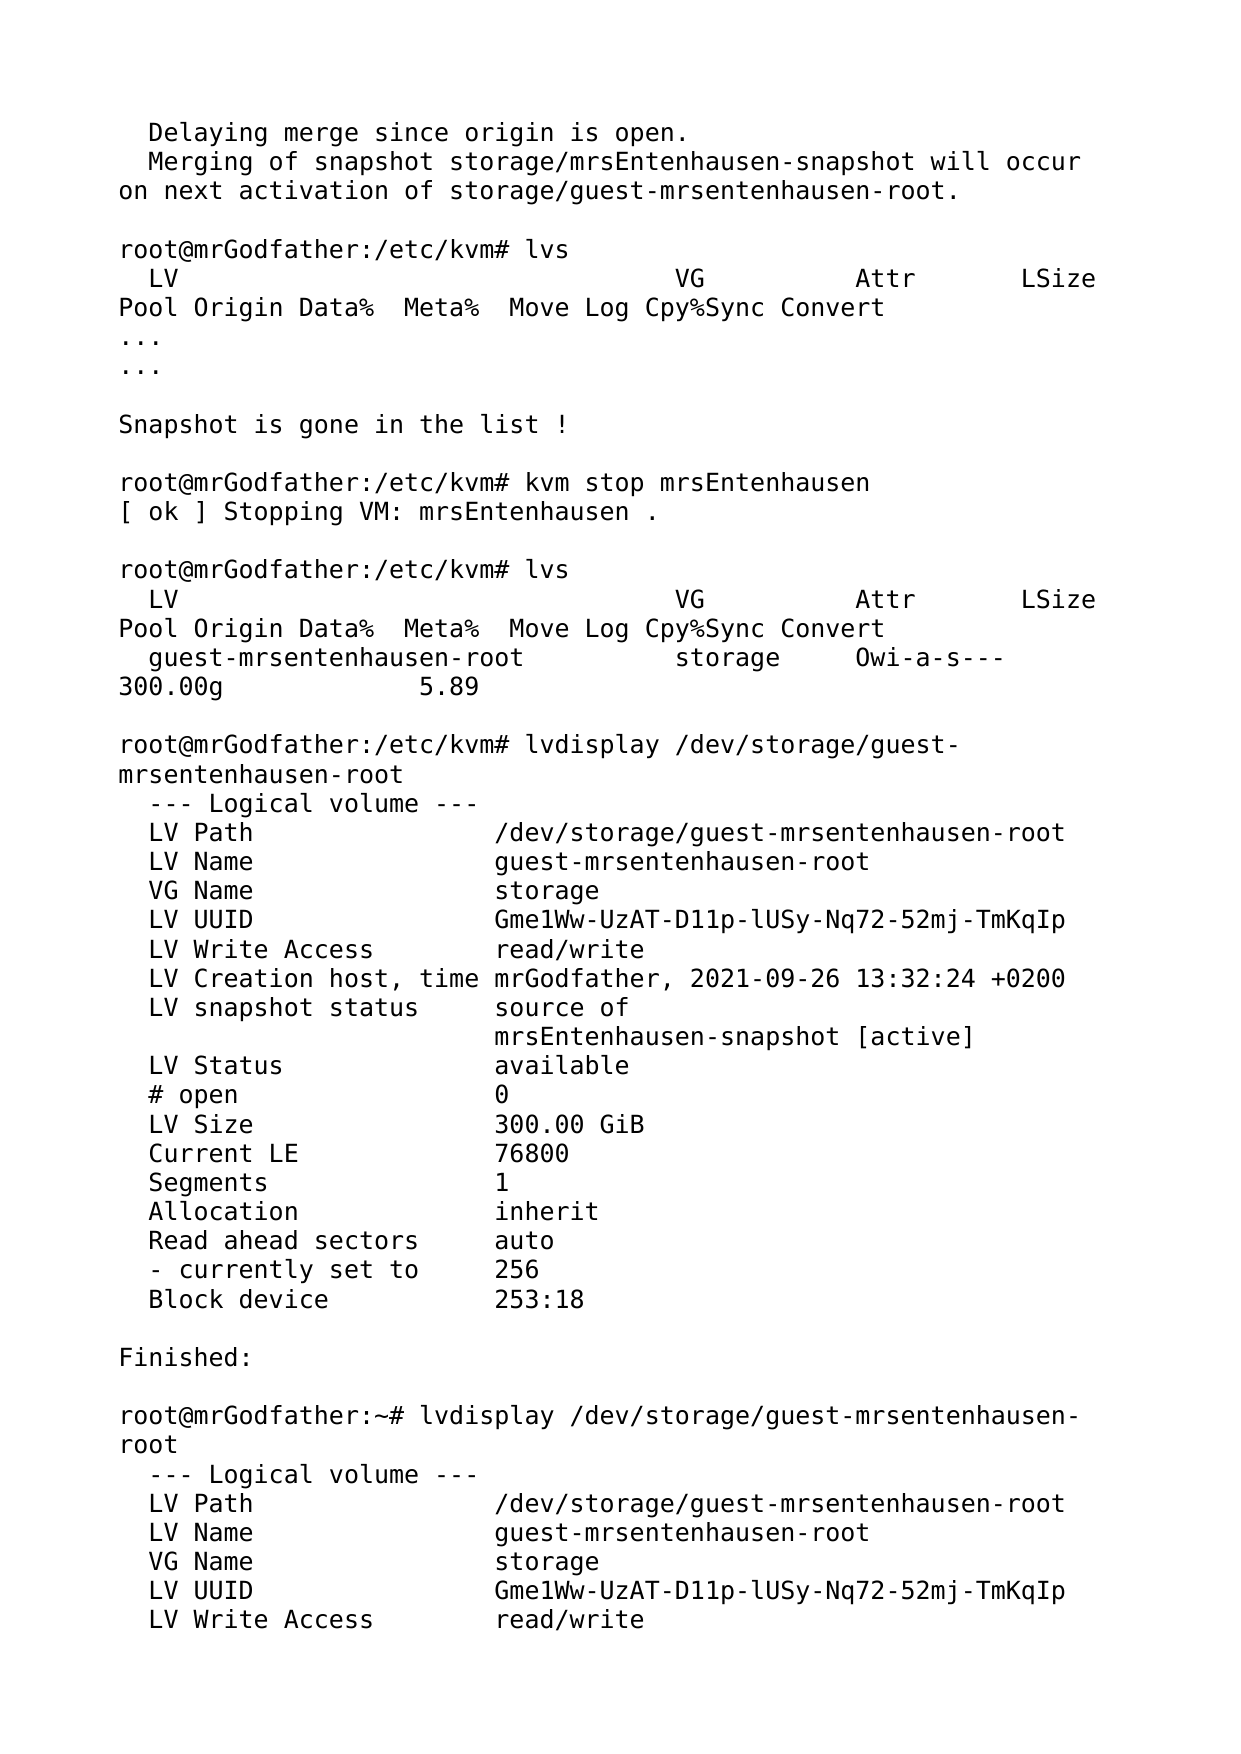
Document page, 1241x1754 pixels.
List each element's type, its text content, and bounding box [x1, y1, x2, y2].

text Delaying merge since origin is open. Merging of snapshot storage/mrsEntenhausen-snapshot will occur on next activation of storage/guest-mrsentenhausen-root. root@mrGodfather:/etc/kvm# lvs LV VG Attr LSize Pool Origin Data% Meta% Move Log Cpy%Sync Convert ... ... Snapshot is gone in the list ! root@mrGodfather:/etc/kvm# kvm stop mrsEntenhausen [ ok ] Stopping VM: mrsEntenhausen . root@mrGodfather:/etc/kvm# lvs LV VG Attr LSize Pool Origin Data% Meta% Move Log Cpy%Sync Convert guest-mrsentenhausen-root storage Owi-a-s--- 300.00g 5.89 root@mrGodfather:/etc/kvm# lvdisplay /dev/storage/guest-mrsentenhausen-root --- Logical volume --- LV Path /dev/storage/guest-mrsentenhausen-root LV Name guest-mrsentenhausen-root VG Name storage LV UUID Gme1Ww-UzAT-D11p-lUSy-Nq72-52mj-TmKqIp LV Write Access read/write LV Creation host, time mrGodfather, 2021-09-26 13:32:24 +0200 LV snapshot status source of mrsEntenhausen-snapshot [active] LV Status available # open 0 LV Size 300.00 GiB Current LE 76800 Segments 1 Allocation inherit Read ahead sectors auto - currently set to 256 Block device 253:18 Finished: root@mrGodfather:~# lvdisplay /dev/storage/guest-mrsentenhausen-root --- Logical volume --- LV Path /dev/storage/guest-mrsentenhausen-root LV Name guest-mrsentenhausen-root VG Name storage LV UUID Gme1Ww-UzAT-D11p-lUSy-Nq72-52mj-TmKqIp LV Write Access read/write [118, 118, 1122, 1635]
